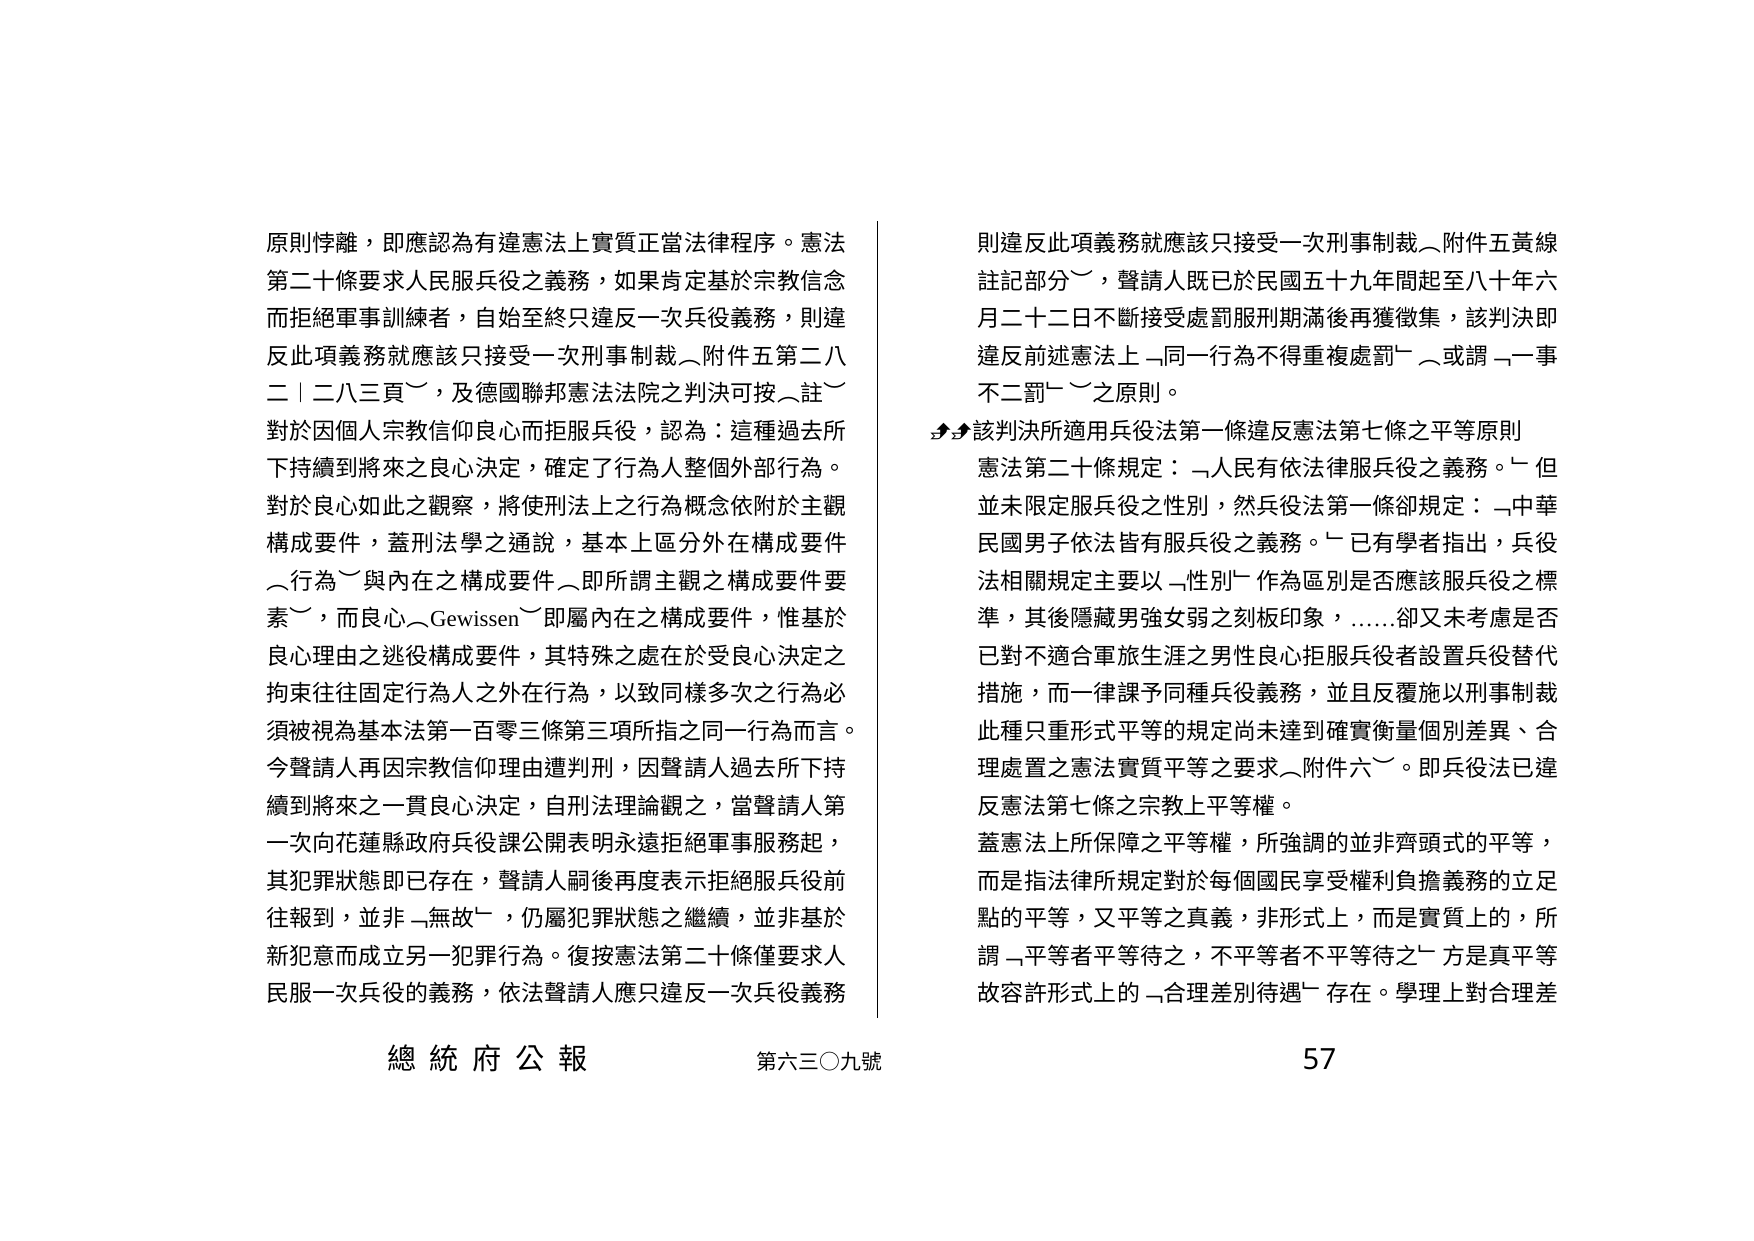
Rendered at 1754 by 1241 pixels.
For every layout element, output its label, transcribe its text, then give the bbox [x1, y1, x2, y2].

text 蓋憲法上所保障之平等權，所強調的並非齊頭式的平等，而是指法律所規定對於每個國民享受權利負擔義務的立足點的平等，又平等之真義，非形式上，而是實質上的，所謂﹁平等者平等待之，不平等者不平等待之﹂方是真平等，故容許形式上的﹁合理差別待遇﹂存在。學理上對合理差別待遇的判斷標準與準則有：一、須事實上確有不利的差別待遇存在；二、採取差別待遇是為了追求實質平等的正當目的；三、事項的本質有必要予以差別；四、差別待遇的方式、程度，須為社會通念所能容許，不能因而出現﹁逆差別待遇﹂︵附件五︶。依釋字第二一一號解釋：﹁憲法第七條所定之平等權，係為保障人民在法律上地位之實質平等，並不限制法律授權主管機關，斟酌具體案件事實上之差異及立法之目的，而為合理之不同處置。﹂前大法官翁岳生於釋字第四五五號協同意見書亦闡明平等之意義：﹁平等原則為所有基本權的基礎；國家對人民行使公權力時，無論其為立法、行政或司法作用，均應平等對待，不得有不合理的差別待遇。……按平等原則並非保障絕對的、機械的形式平等，而係保障人民在法律上地位之實質平等。……關於平等原則之違反，恆以﹃一方地位較他方為有利﹄之﹃結果﹄存在為前提。不論立法者使一方受益係有意﹃積極排除他方受益﹄，或僅單純﹃未予規範﹄，……即構成憲法平等原則之違反。﹂益證司法院大法官再三闡明我國憲法對平等權之重視，及發揮捍衛人權之功能。查聲請人係行使憲法第十三條：﹁人民有信仰宗教之自由。﹂在我國現制對於因宗教信仰良心而拒絕服兵役之人民，向以兵役義務為﹁國民應盡之義務﹂而予科刑處罰，不論為妨害兵役治罪條例或依陸海空軍刑法第六十四條之條款，甚至同前述兵役法之相關規定，僅對﹁性別﹂、體能、專長等設計出種種限制，但對於如聲請人因宗教信仰良心而拒絕兵役之役男，事實上已不適合軍旅生活，而一律科予同種兵役義務，並且反覆施以刑罰，此種只重形式平等的規定，其實尚未達到確實衡量個別差異、合理處置之憲法實質平等之要求。再就憲法上保護宗教自由、宗教平等之意旨觀之，現行兵役制度不能夠充分考量規劃設置必要的替代役措施，為求形式上平等，不問個別差異狀況，一律處以刑罰，從憲法學理與參考國外立法例及作法，實難通過憲法保障基本人權之檢驗。即本案並非僅是聲請人有服兵役之義務而未依法報到之態樣，而係兵役法規已違反憲法第七條之平等原則。 [977, 822, 1559, 1009]
text 按﹁一事不二罰﹂的法理原意乃是要禁止政府一再想要將個人定罪，﹁讓他承受困窘、費用及苦難，並迫使他持續處於焦慮和不安的狀態。﹂︵subjecting him to embarrass-ment,expense and ordeal , and compelling him to live in a continuous state of anxiety and insecurity︶因此一個人僅需對同一行為接受一次的處罰，而無須一再受罰。即﹁雙重處罰之禁止﹂︵Dopplebestrafungsverbot︶的條款，是人民的基本權利，也是現代法治國家的一個基本原則。司法院釋字第三八四號解釋對於人身自由之限制，明確闡釋需依正當法律程序，而所謂正當法律程序兼指實體法及程序法規而言，就實體法而言，需遵守罪刑法定主義，就程序法而言，即包含﹁同一行為不得重複處罰﹂之原則。倘與此原則悖離，即應認為有違憲法上實質正當法律程序。憲法第二十條要求人民服兵役之義務，如果肯定基於宗教信念而拒絕軍事訓練者，自始至終只違反一次兵役義務，則違反此項義務就應該只接受一次刑事制裁︵附件五第二八二︱二八三頁︶，及德國聯邦憲法法院之判決可按︵註︶。對於因個人宗教信仰良心而拒服兵役，認為：這種過去所下持續到將來之良心決定，確定了行為人整個外部行為。對於良心如此之觀察，將使刑法上之行為概念依附於主觀構成要件，蓋刑法學之通說，基本上區分外在構成要件︵行為︶與內在之構成要件︵即所謂主觀之構成要件要素︶，而良心︵Gewissen︶即屬內在之構成要件，惟基於良心理由之逃役構成要件，其特殊之處在於受良心決定之拘束往往固定行為人之外在行為，以致同樣多次之行為必須被視為基本法第一百零三條第三項所指之同一行為而言。 [266, 222, 847, 747]
text 今聲請人再因宗教信仰理由遭判刑，因聲請人過去所下持續到將來之一貫良心決定，自刑法理論觀之，當聲請人第一次向花蓮縣政府兵役課公開表明永遠拒絕軍事服務起，其犯罪狀態即已存在，聲請人嗣後再度表示拒絕服兵役前往報到，並非﹁無故﹂，仍屬犯罪狀態之繼續，並非基於新犯意而成立另一犯罪行為。復按憲法第二十條僅要求人民服一次兵役的義務，依法聲請人應只違反一次兵役義務，則違反此項義務就應該只接受一次刑事制裁︵附件五黃線註記部分︶，聲請人既已於民國五十九年間起至八十年六月二十二日不斷接受處罰服刑期滿後再獲徵集，該判決即違反前述憲法上﹁同一行為不得重複處罰﹂︵或謂﹁一事不二罰﹂︶之原則。 [266, 747, 847, 1009]
text 該判決所適用兵役法第一條違反憲法第七條之平等原則 [907, 409, 1559, 447]
text 今聲請人再因宗教信仰理由遭判刑，因聲請人過去所下持續到將來之一貫良心決定，自刑法理論觀之，當聲請人第一次向花蓮縣政府兵役課公開表明永遠拒絕軍事服務起，其犯罪狀態即已存在，聲請人嗣後再度表示拒絕服兵役前往報到，並非﹁無故﹂，仍屬犯罪狀態之繼續，並非基於新犯意而成立另一犯罪行為。復按憲法第二十條僅要求人民服一次兵役的義務，依法聲請人應只違反一次兵役義務，則違反此項義務就應該只接受一次刑事制裁︵附件五黃線註記部分︶，聲請人既已於民國五十九年間起至八十年六月二十二日不斷接受處罰服刑期滿後再獲徵集，該判決即違反前述憲法上﹁同一行為不得重複處罰﹂︵或謂﹁一事不二罰﹂︶之原則。 [977, 222, 1559, 409]
text 憲法第二十條規定：﹁人民有依法律服兵役之義務。﹂但並未限定服兵役之性別，然兵役法第一條卻規定：﹁中華民國男子依法皆有服兵役之義務。﹂已有學者指出，兵役法相關規定主要以﹁性別﹂作為區別是否應該服兵役之標準，其後隱藏男強女弱之刻板印象，……卻又未考慮是否已對不適合軍旅生涯之男性良心拒服兵役者設置兵役替代措施，而一律課予同種兵役義務，並且反覆施以刑事制裁，此種只重形式平等的規定尚未達到確實衡量個別差異、合理處置之憲法實質平等之要求︵附件六︶。即兵役法已違反憲法第七條之宗教上平等權。 [977, 447, 1559, 822]
